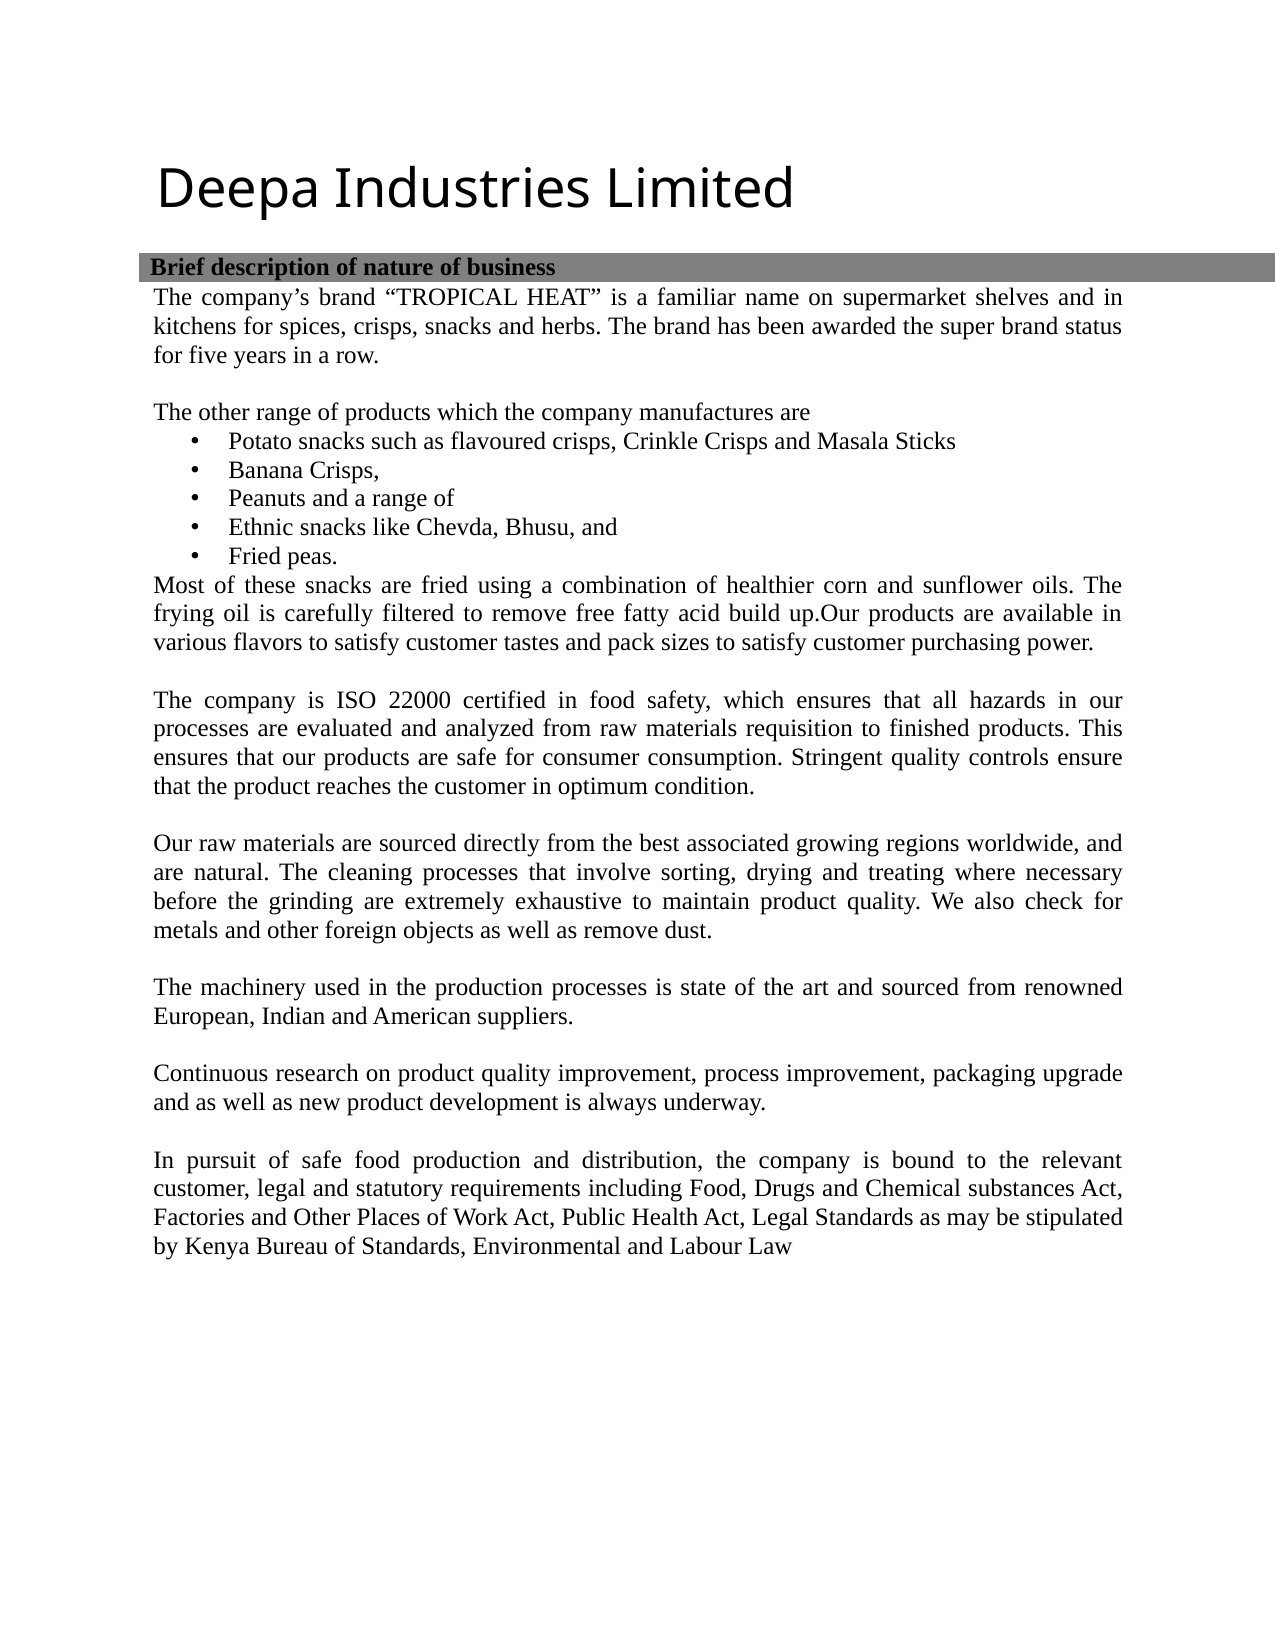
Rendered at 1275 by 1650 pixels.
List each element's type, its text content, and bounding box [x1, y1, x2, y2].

table_header Brief description of nature of business [139, 253, 1275, 282]
table_header The company’s brand “TROPICAL HEAT” is a familiar name on supermarket shelves and in kitchens for spices, crisps, snacks and herbs. The brand has been awarded the super brand status for five years in a row. The other range of products which the company manufactures are Potato snacks such as flavoured crisps, Crinkle Crisps and Masala Sticks Banana Crisps, Peanuts and a range of Ethnic snacks like Chevda, Bhusu, and Fried peas. Most of these snacks are fried using a combination of healthier corn and sunflower oils. The frying oil is carefully filtered to remove free fatty acid build up.Our products are available in various flavors to satisfy customer tastes and pack sizes to satisfy customer purchasing power. The company is ISO 22000 certified in food safety, which ensures that all hazards in our processes are evaluated and analyzed from raw materials requisition to finished products. This ensures that our products are safe for consumer consumption. Stringent quality controls ensure that the product reaches the customer in optimum condition. Our raw materials are sourced directly from the best associated growing regions worldwide, and are natural. The cleaning processes that involve sorting, drying and treating where necessary before the grinding are extremely exhaustive to maintain product quality. We also check for metals and other foreign objects as well as remove dust. The machinery used in the production processes is state of the art and sourced from renowned European, Indian and American suppliers. Continuous research on product quality improvement, process improvement, packaging upgrade and as well as new product development is always underway. In pursuit of safe food production and distribution, the company is bound to the relevant customer, legal and statutory requirements including Food, Drugs and Chemical substances Act, Factories and Other Places of Work Act, Public Health Act, Legal Standards as may be stipulated by Kenya Bureau of Standards, Environmental and Labour Law [152, 282, 1125, 1547]
text Deepa Industries Limited [150, 150, 1125, 224]
